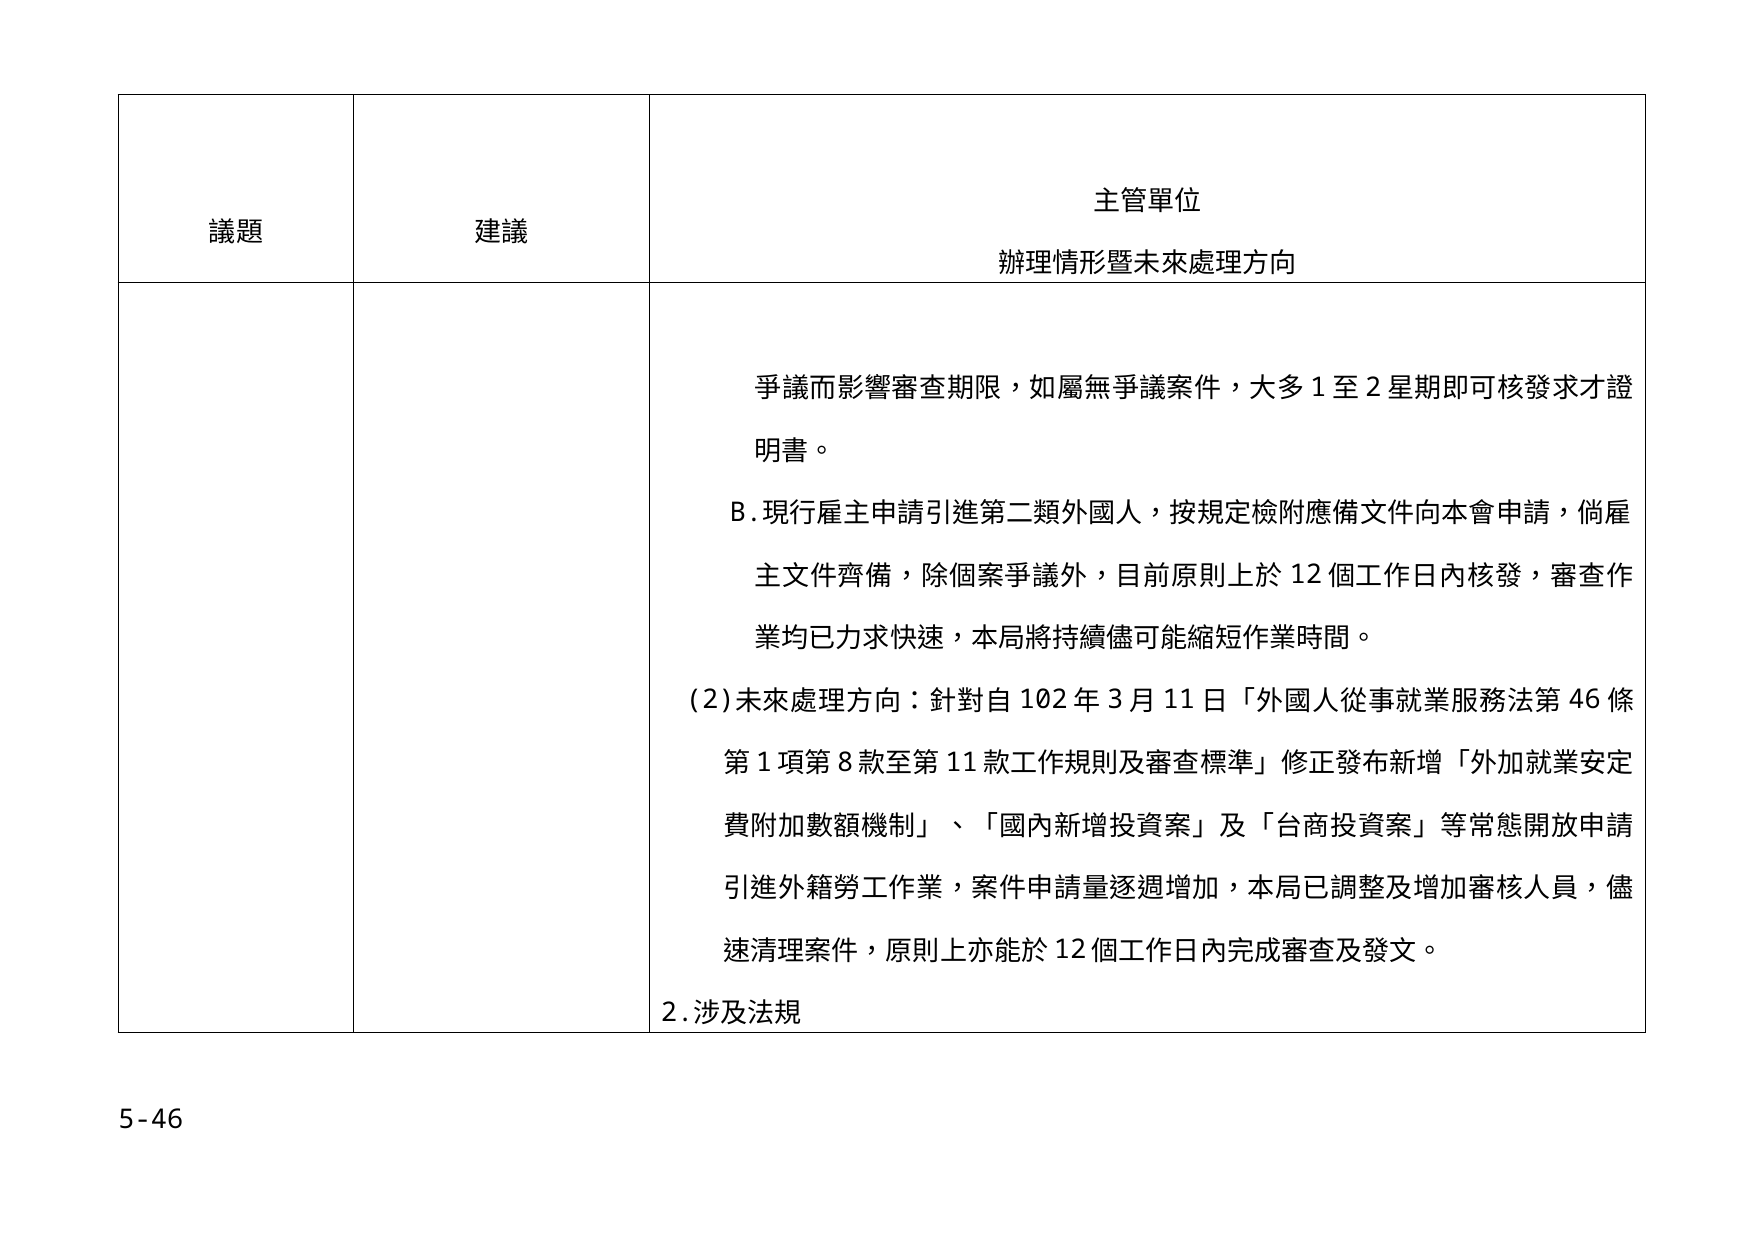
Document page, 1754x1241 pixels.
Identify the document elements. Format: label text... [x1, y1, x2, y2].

table_header 主管單位 辦理情形暨未來處理方向 [650, 95, 1645, 282]
table_cell [354, 283, 649, 1032]
table_header 議題 [119, 95, 353, 282]
table_cell [119, 283, 353, 1032]
table_cell 爭議而影響審查期限，如屬無爭議案件，大多1至2星期即可核發求才證明書。 B.現行雇主申請引進第二類外國人，按規定檢附應備文件向本會申請，倘雇主文件齊備，除個案爭議外，目前原則上於12個工作日內核發，審查作業均已力求快速，本局將持續儘可能縮短作業時間。 (2)未來處理方向：針對自102年3月11日「外國人從事就業服務法第46條第1項第8款至第11款工作規則及審查標準」修正發布新增「外加就業安定費附加數額機制」、「國內新增投資案」及「台商投資案」等常態開放申請引進外籍勞工作業，案件申請量逐週增加，本局已調整及增加審核人員，儘速清理案件，原則上亦能於12個工作日內完成審查及發文。 2.涉及法規 [650, 283, 1645, 1032]
table_header 建議 [354, 95, 649, 282]
